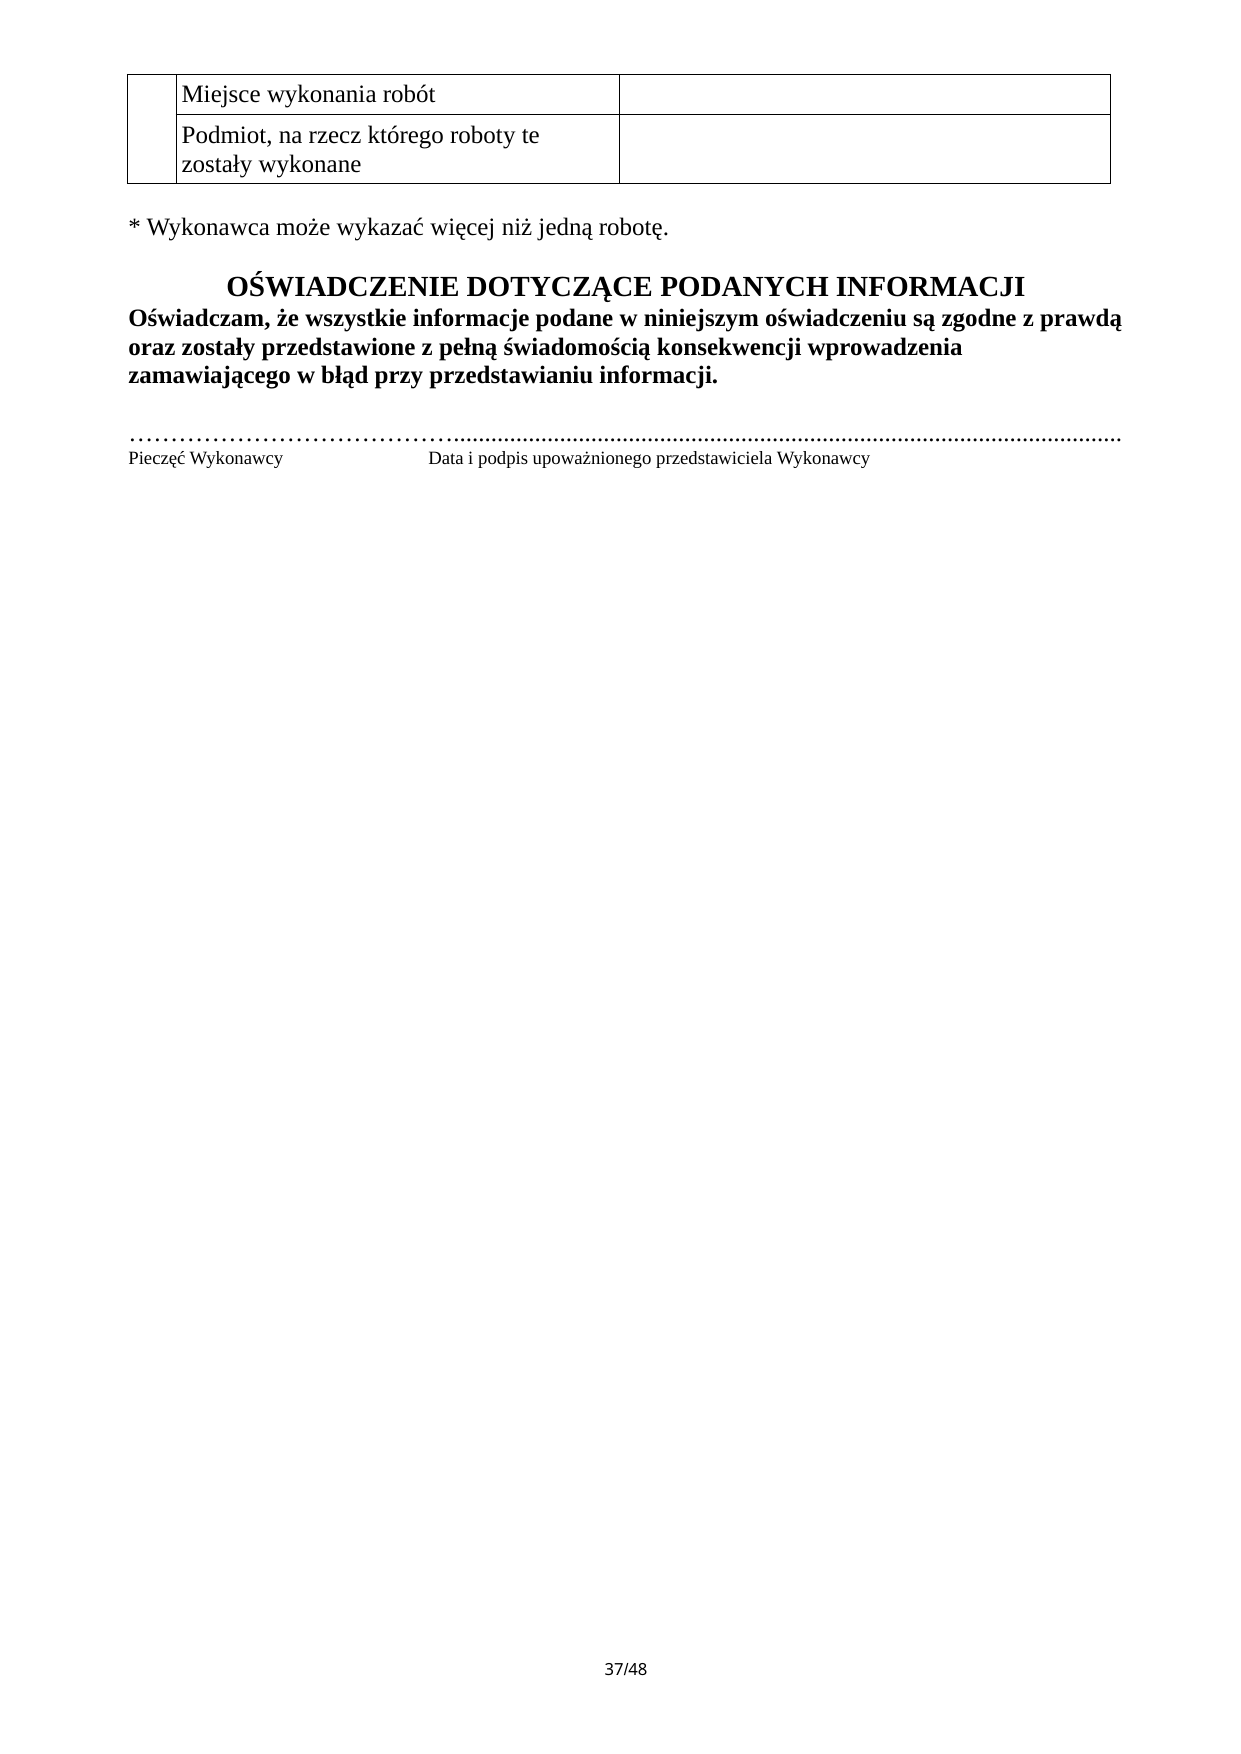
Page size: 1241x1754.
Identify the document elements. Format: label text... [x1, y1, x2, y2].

table_cell Podmiot, na rzecz którego roboty te zostały wykonane [177, 115, 619, 183]
text Oświadczam, że wszystkie informacje podane w niniejszym oświadczeniu są zgodne z prawdą [128, 303, 1123, 332]
text Pieczęć Wykonawcy Data i podpis upoważnionego przedstawiciela Wykonawcy [128, 447, 1123, 468]
text OŚWIADCZENIE DOTYCZĄCE PODANYCH INFORMACJI [128, 269, 1123, 303]
text * Wykonawca może wykazać więcej niż jedną robotę. [128, 212, 1123, 241]
table_cell [128, 75, 176, 183]
table_cell [620, 115, 1110, 183]
table_cell [620, 75, 1110, 114]
text …………………………………........................................................................................................... [128, 418, 1123, 447]
table_cell Miejsce wykonania robót [177, 75, 619, 114]
text oraz zostały przedstawione z pełną świadomością konsekwencji wprowadzenia zamawiającego w błąd przy przedstawianiu informacji. [128, 332, 1123, 389]
